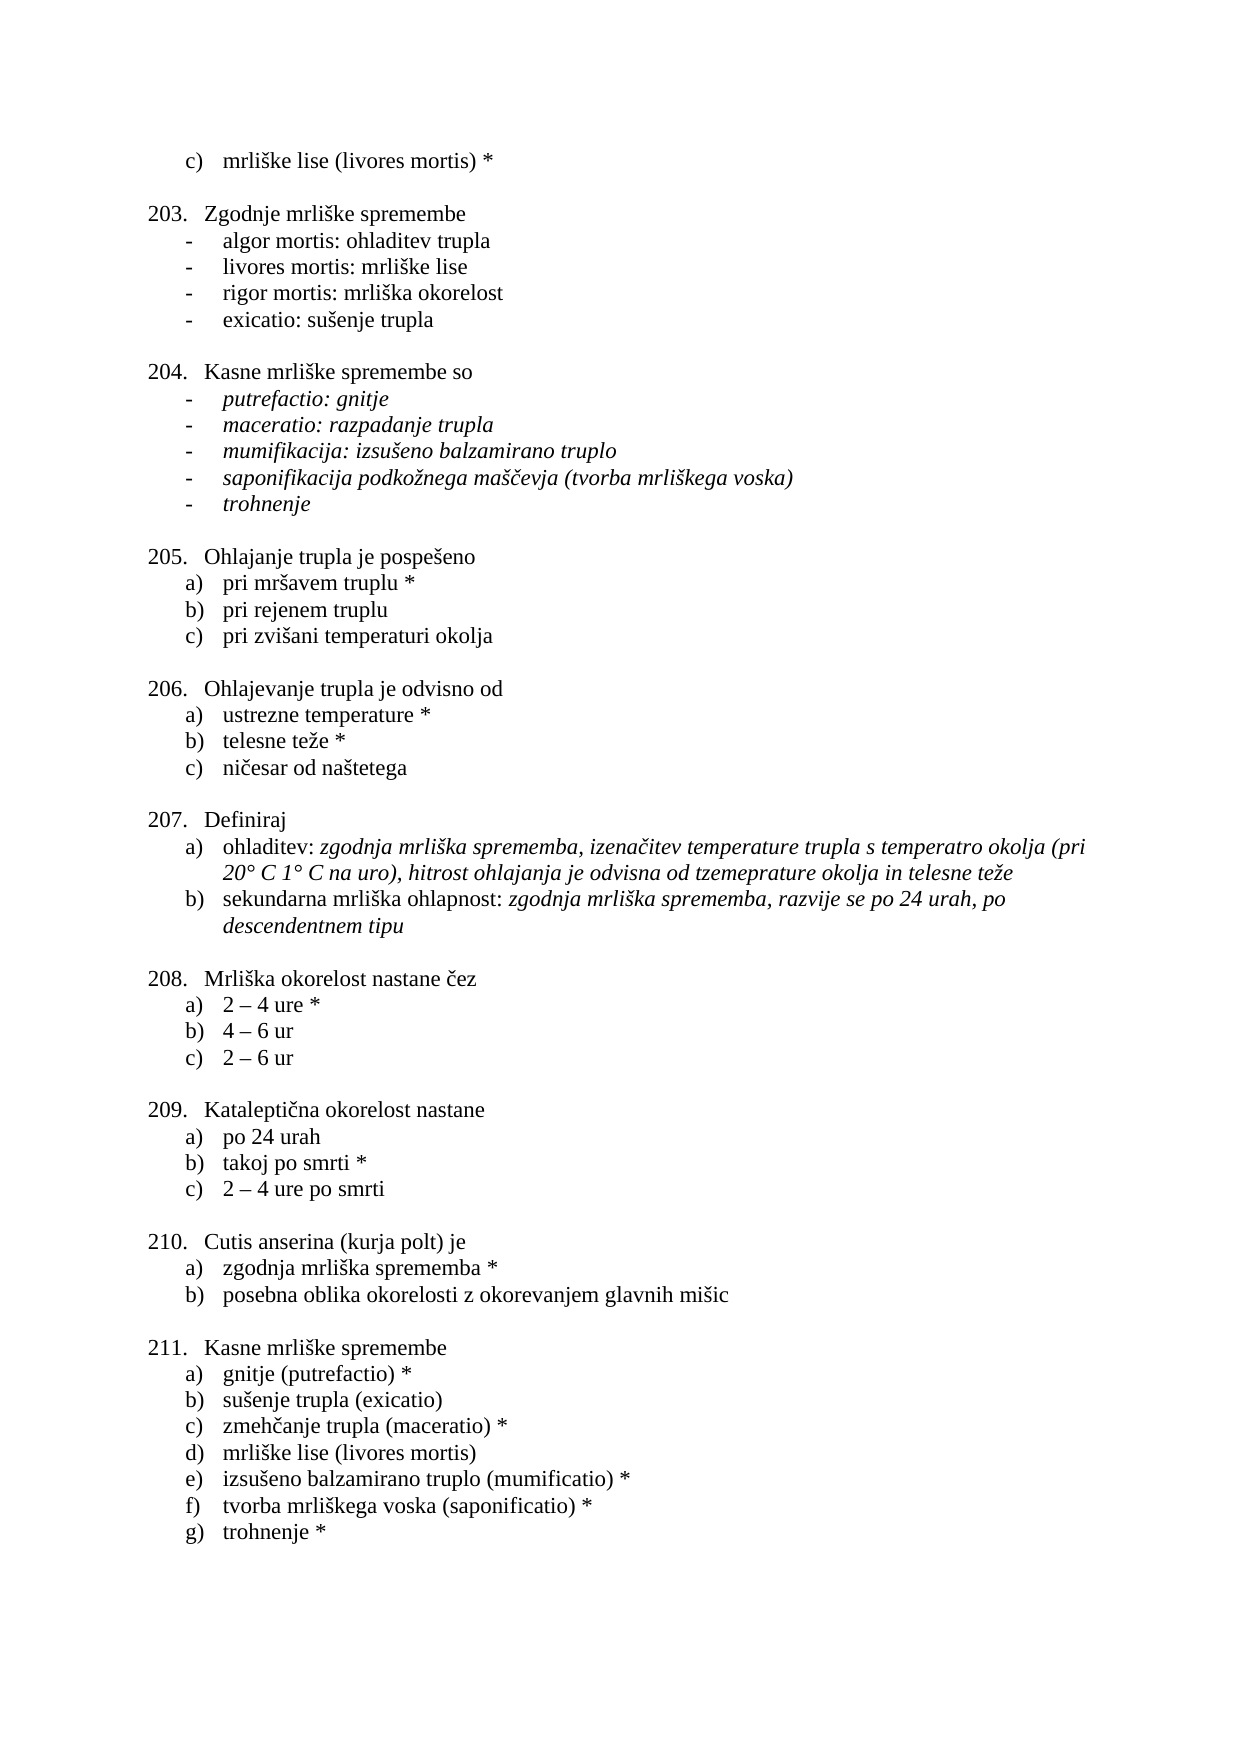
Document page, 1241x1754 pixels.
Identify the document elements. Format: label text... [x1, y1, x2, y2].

list 2 – 4 ure * [185, 991, 1093, 1017]
list posebna oblika okorelosti z okorevanjem glavnih mišic [185, 1281, 1093, 1307]
list pri zvišani temperaturi okolja [185, 622, 1093, 648]
list trohnenje [185, 490, 1093, 517]
list takoj po smrti * [185, 1149, 1093, 1175]
list Ohlajanje trupla je pospešeno [148, 543, 1093, 569]
list exicatio: sušenje trupla [185, 306, 1093, 332]
list rigor mortis: mrliška okorelost [185, 279, 1093, 306]
list Definiraj [148, 806, 1093, 833]
list sekundarna mrliška ohlapnost: zgodnja mrliška sprememba, razvije se po 24 urah, po descendentnem tipu [185, 886, 1093, 938]
list tvorba mrliškega voska (saponificatio) * [185, 1492, 1093, 1518]
list zmehčanje trupla (maceratio) * [185, 1413, 1093, 1439]
list pri rejenem truplu [185, 596, 1093, 622]
list ničesar od naštetega [185, 754, 1093, 780]
list Kataleptična okorelost nastane [148, 1096, 1093, 1123]
list mumifikacija: izsušeno balzamirano truplo [185, 437, 1093, 464]
list 2 – 4 ure po smrti [185, 1175, 1093, 1202]
list 4 – 6 ur [185, 1017, 1093, 1044]
list maceratio: razpadanje trupla [185, 411, 1093, 437]
list Mrliška okorelost nastane čez [148, 964, 1093, 991]
list 2 – 6 ur [185, 1044, 1093, 1070]
list mrliške lise (livores mortis) [185, 1439, 1093, 1465]
list ustrezne temperature * [185, 701, 1093, 727]
list Cutis anserina (kurja polt) je [148, 1228, 1093, 1254]
list pri mršavem truplu * [185, 569, 1093, 596]
list sušenje trupla (exicatio) [185, 1386, 1093, 1413]
list gnitje (putrefactio) * [185, 1360, 1093, 1386]
list mrliške lise (livores mortis) * [185, 148, 1093, 174]
list telesne teže * [185, 727, 1093, 754]
list saponifikacija podkožnega maščevja (tvorba mrliškega voska) [185, 464, 1093, 490]
list trohnenje * [185, 1518, 1093, 1544]
list Kasne mrliške spremembe [148, 1333, 1093, 1360]
list Kasne mrliške spremembe so [148, 358, 1093, 385]
list putrefactio: gnitje [185, 385, 1093, 411]
list algor mortis: ohladitev trupla [185, 227, 1093, 253]
list po 24 urah [185, 1123, 1093, 1149]
list Zgodnje mrliške spremembe [148, 200, 1093, 227]
list zgodnja mrliška sprememba * [185, 1254, 1093, 1281]
list livores mortis: mrliške lise [185, 253, 1093, 279]
list ohladitev: zgodnja mrliška sprememba, izenačitev temperature trupla s temperatro okolja (pri 20° C 1° C na uro), hitrost ohlajanja je odvisna od tzemeprature okolja in telesne teže [185, 833, 1093, 886]
list izsušeno balzamirano truplo (mumificatio) * [185, 1465, 1093, 1492]
list Ohlajevanje trupla je odvisno od [148, 675, 1093, 701]
